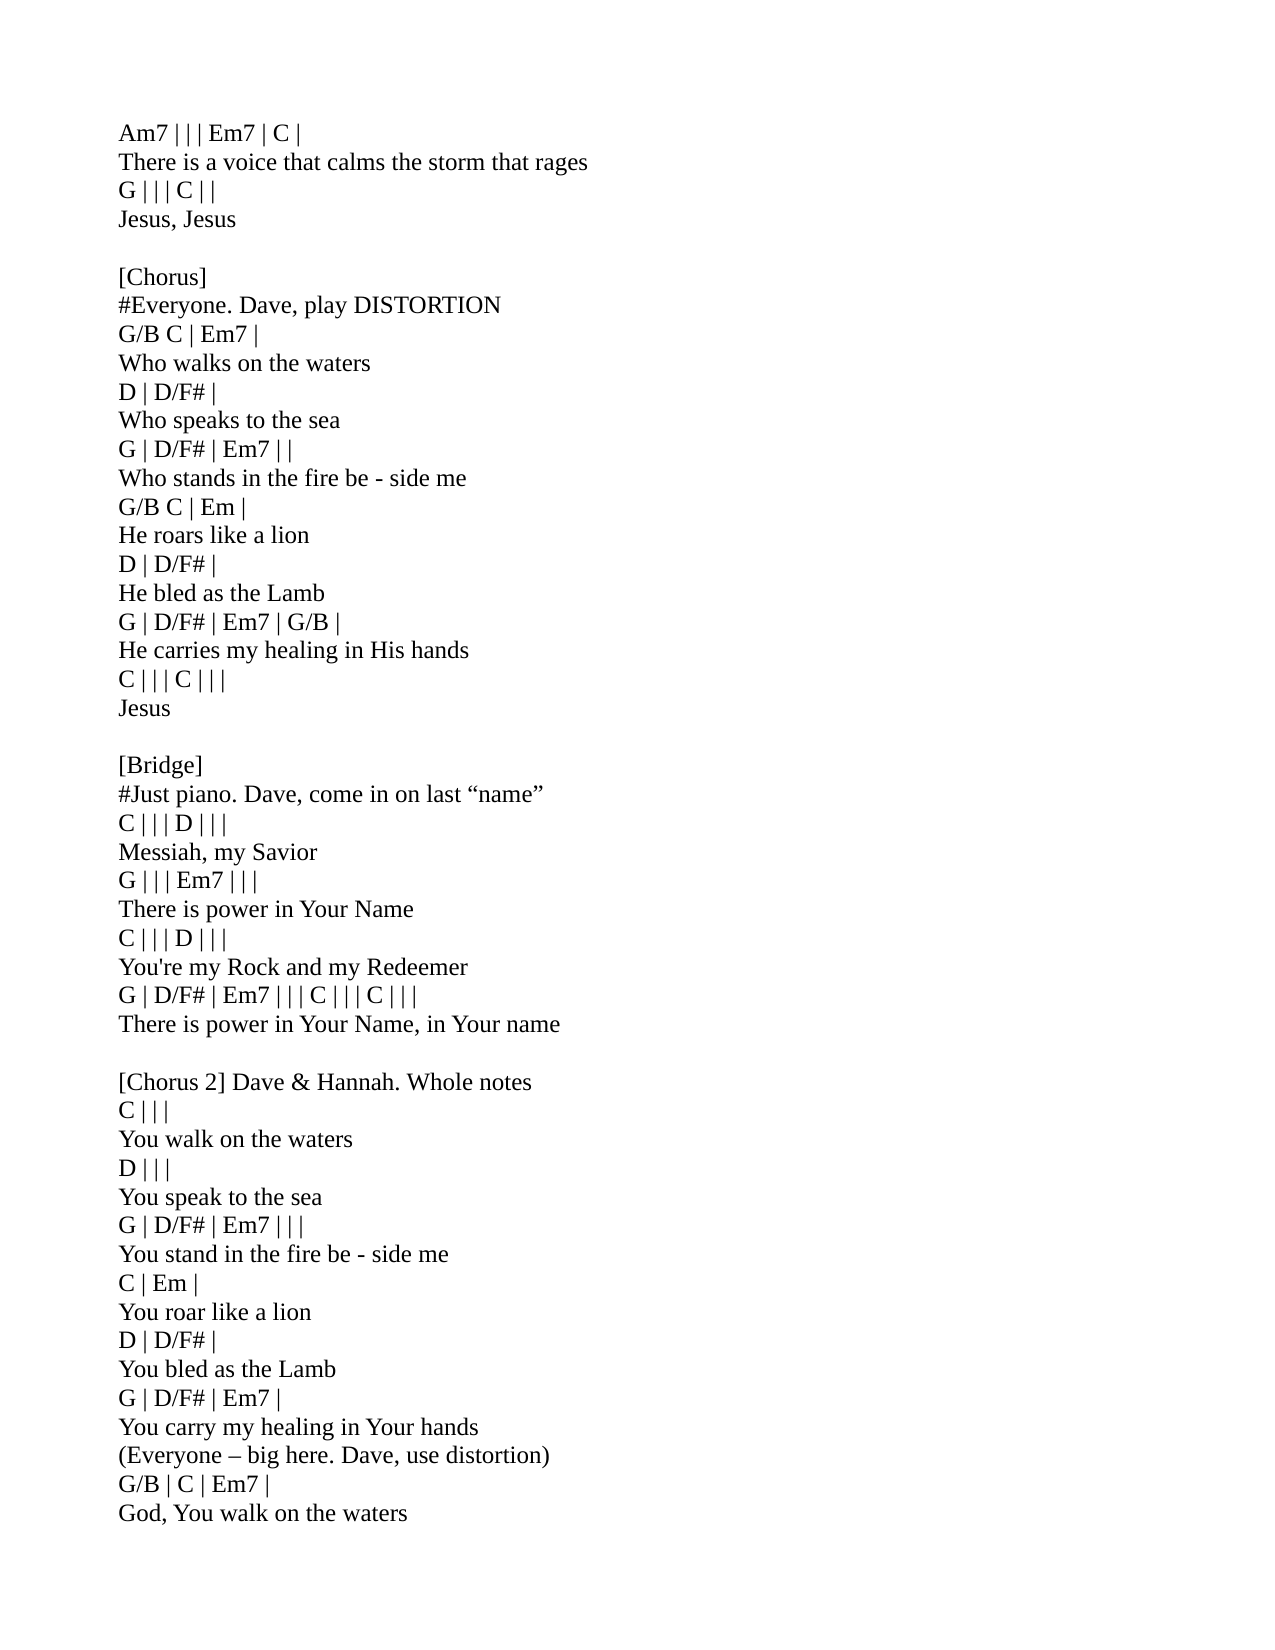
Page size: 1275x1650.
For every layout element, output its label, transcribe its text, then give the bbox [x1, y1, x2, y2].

text Who speaks to the sea [118, 406, 1157, 434]
text D | D/F# | [118, 1326, 1157, 1354]
text #Just piano. Dave, come in on last “name” [118, 779, 1157, 808]
text C | Em | [118, 1268, 1157, 1297]
text You roar like a lion [118, 1297, 1157, 1326]
text G | D/F# | Em7 | | [118, 434, 1157, 463]
text G | D/F# | Em7 | | | [118, 1211, 1157, 1239]
text He bled as the Lamb [118, 578, 1157, 607]
text Jesus [118, 693, 1157, 722]
text G | D/F# | Em7 | G/B | [118, 607, 1157, 636]
text G/B | C | Em7 | [118, 1469, 1157, 1498]
text There is power in Your Name [118, 894, 1157, 923]
text G | D/F# | Em7 | | | C | | | C | | | [118, 981, 1157, 1009]
text You carry my healing in Your hands [118, 1412, 1157, 1441]
text D | | | [118, 1153, 1157, 1182]
text Who stands in the fire be - side me [118, 463, 1157, 492]
text (Everyone – big here. Dave, use distortion) [118, 1441, 1157, 1469]
text You stand in the fire be - side me [118, 1239, 1157, 1268]
text You bled as the Lamb [118, 1354, 1157, 1383]
text There is power in Your Name, in Your name [118, 1009, 1157, 1038]
text G | D/F# | Em7 | [118, 1383, 1157, 1412]
text G/B C | Em | [118, 492, 1157, 521]
text You're my Rock and my Redeemer [118, 952, 1157, 981]
text You walk on the waters [118, 1124, 1157, 1153]
text C | | | D | | | [118, 808, 1157, 837]
text You speak to the sea [118, 1182, 1157, 1211]
text C | | | D | | | [118, 923, 1157, 952]
text C | | | [118, 1096, 1157, 1124]
text D | D/F# | [118, 549, 1157, 578]
text G | | | Em7 | | | [118, 866, 1157, 894]
text [Chorus 2] Dave & Hannah. Whole notes [118, 1067, 1157, 1096]
text Jesus, Jesus [118, 204, 1157, 233]
text He roars like a lion [118, 521, 1157, 549]
text C | | | C | | | [118, 664, 1157, 693]
text Messiah, my Savior [118, 837, 1157, 866]
text D | D/F# | [118, 377, 1157, 406]
text [Chorus] [118, 262, 1157, 291]
text Am7 | | | Em7 | C | [118, 118, 1157, 147]
text There is a voice that calms the storm that rages [118, 147, 1157, 176]
text [Bridge] [118, 751, 1157, 779]
text He carries my healing in His hands [118, 636, 1157, 664]
text God, You walk on the waters [118, 1498, 1157, 1527]
text G/B C | Em7 | [118, 319, 1157, 348]
text #Everyone. Dave, play DISTORTION [118, 291, 1157, 319]
text G | | | C | | [118, 176, 1157, 204]
text Who walks on the waters [118, 348, 1157, 377]
